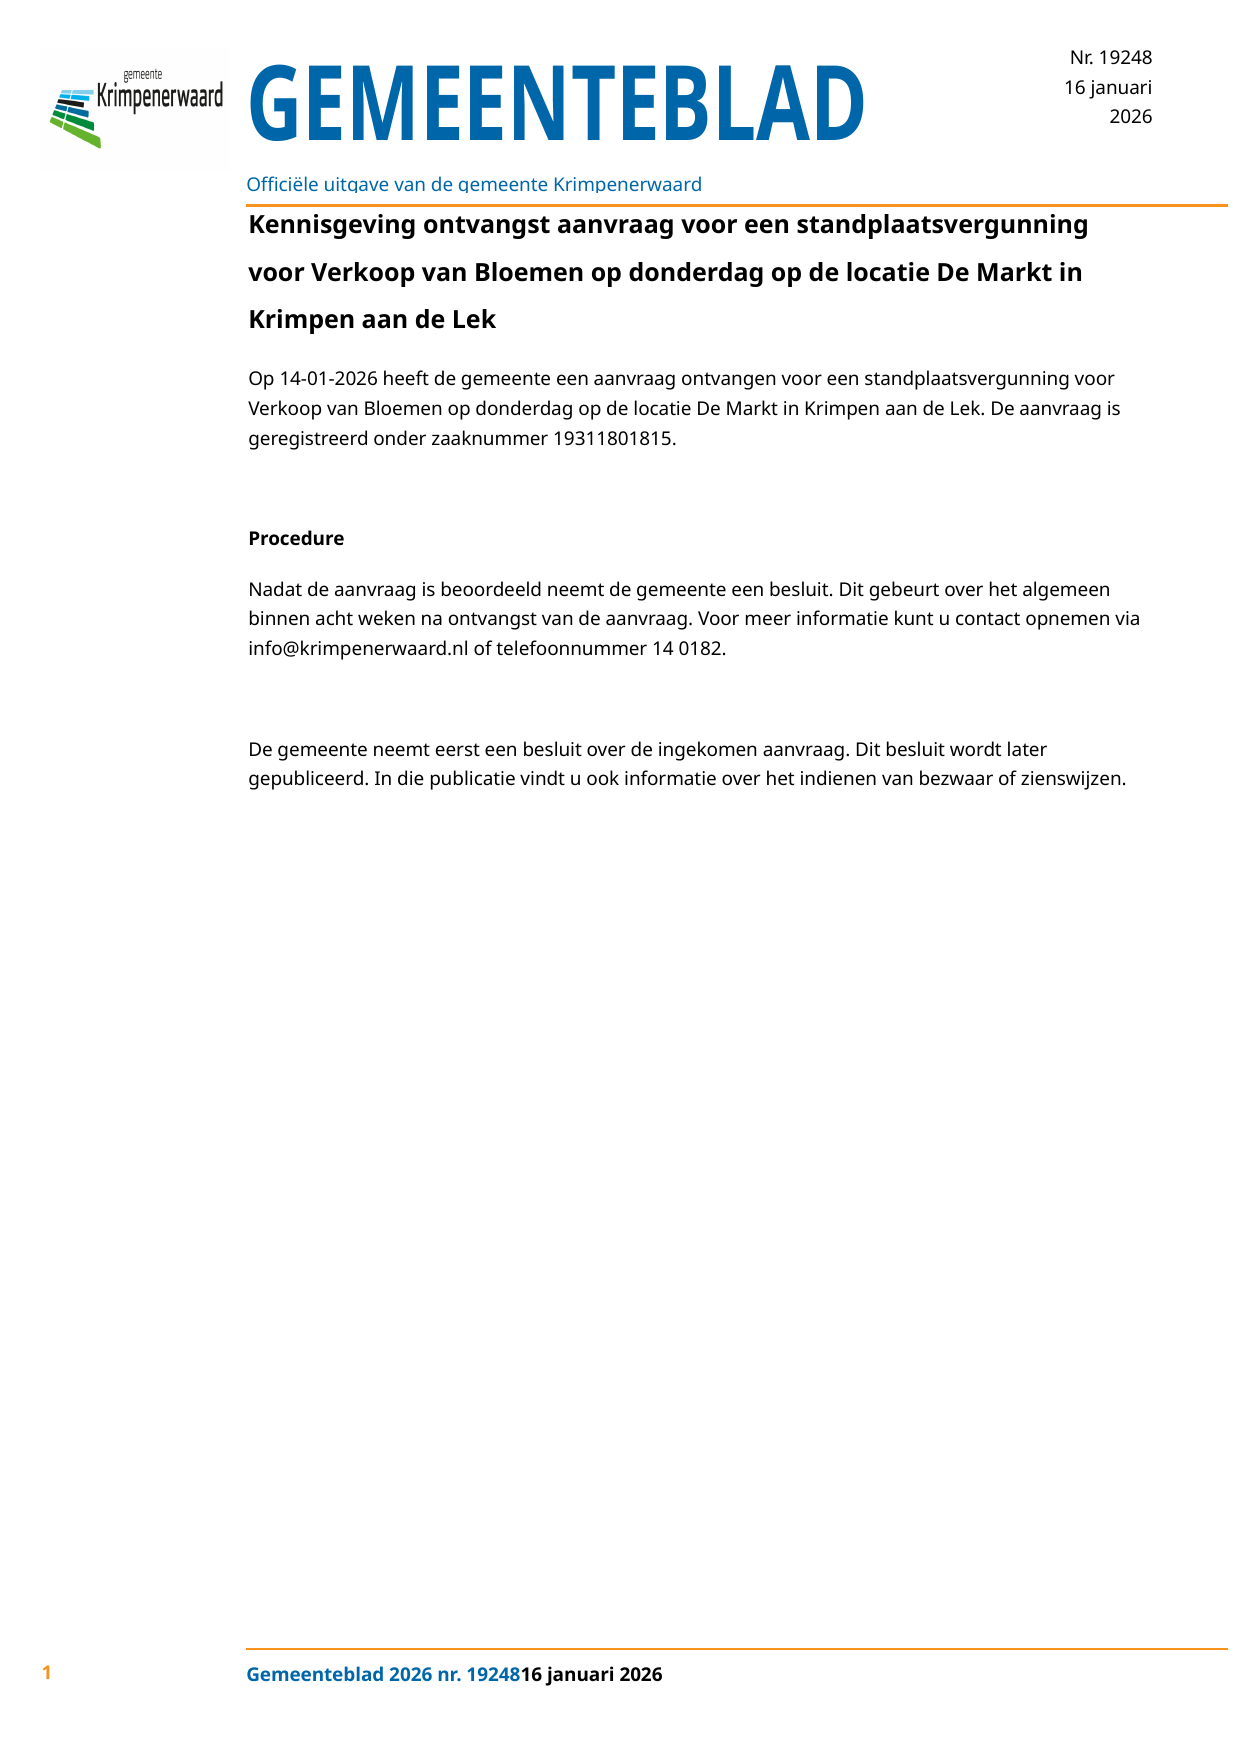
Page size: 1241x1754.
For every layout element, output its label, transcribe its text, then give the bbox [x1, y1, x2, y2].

text Nadat de aanvraag is beoordeeld neemt de gemeente een besluit. Dit gebeurt over het algemeen binnen acht weken na ontvangst van de aanvraag. Voor meer informatie kunt u contact opnemen via info@krimpenerwaard.nl of telefoonnummer 14 0182. [248, 576, 1152, 661]
text Kennisgeving ontvangst aanvraag voor een standplaatsvergunning voor Verkoop van Bloemen op donderdag op de locatie De Markt in Krimpen aan de Lek [248, 207, 1152, 336]
text De gemeente neemt eerst een besluit over de ingekomen aanvraag. Dit besluit wordt later gepubliceerd. In die publicatie vindt u ook informatie over het indienen van bezwaar of zienswijzen. [248, 736, 1152, 791]
text Procedure [248, 526, 1152, 551]
picture [41, 47, 231, 172]
text Op 14-01-2026 heeft de gemeente een aanvraag ontvangen voor een standplaatsvergunning voor Verkoop van Bloemen op donderdag op de locatie De Markt in Krimpen aan de Lek. De aanvraag is geregistreerd onder zaaknummer 19311801815. [248, 366, 1152, 450]
